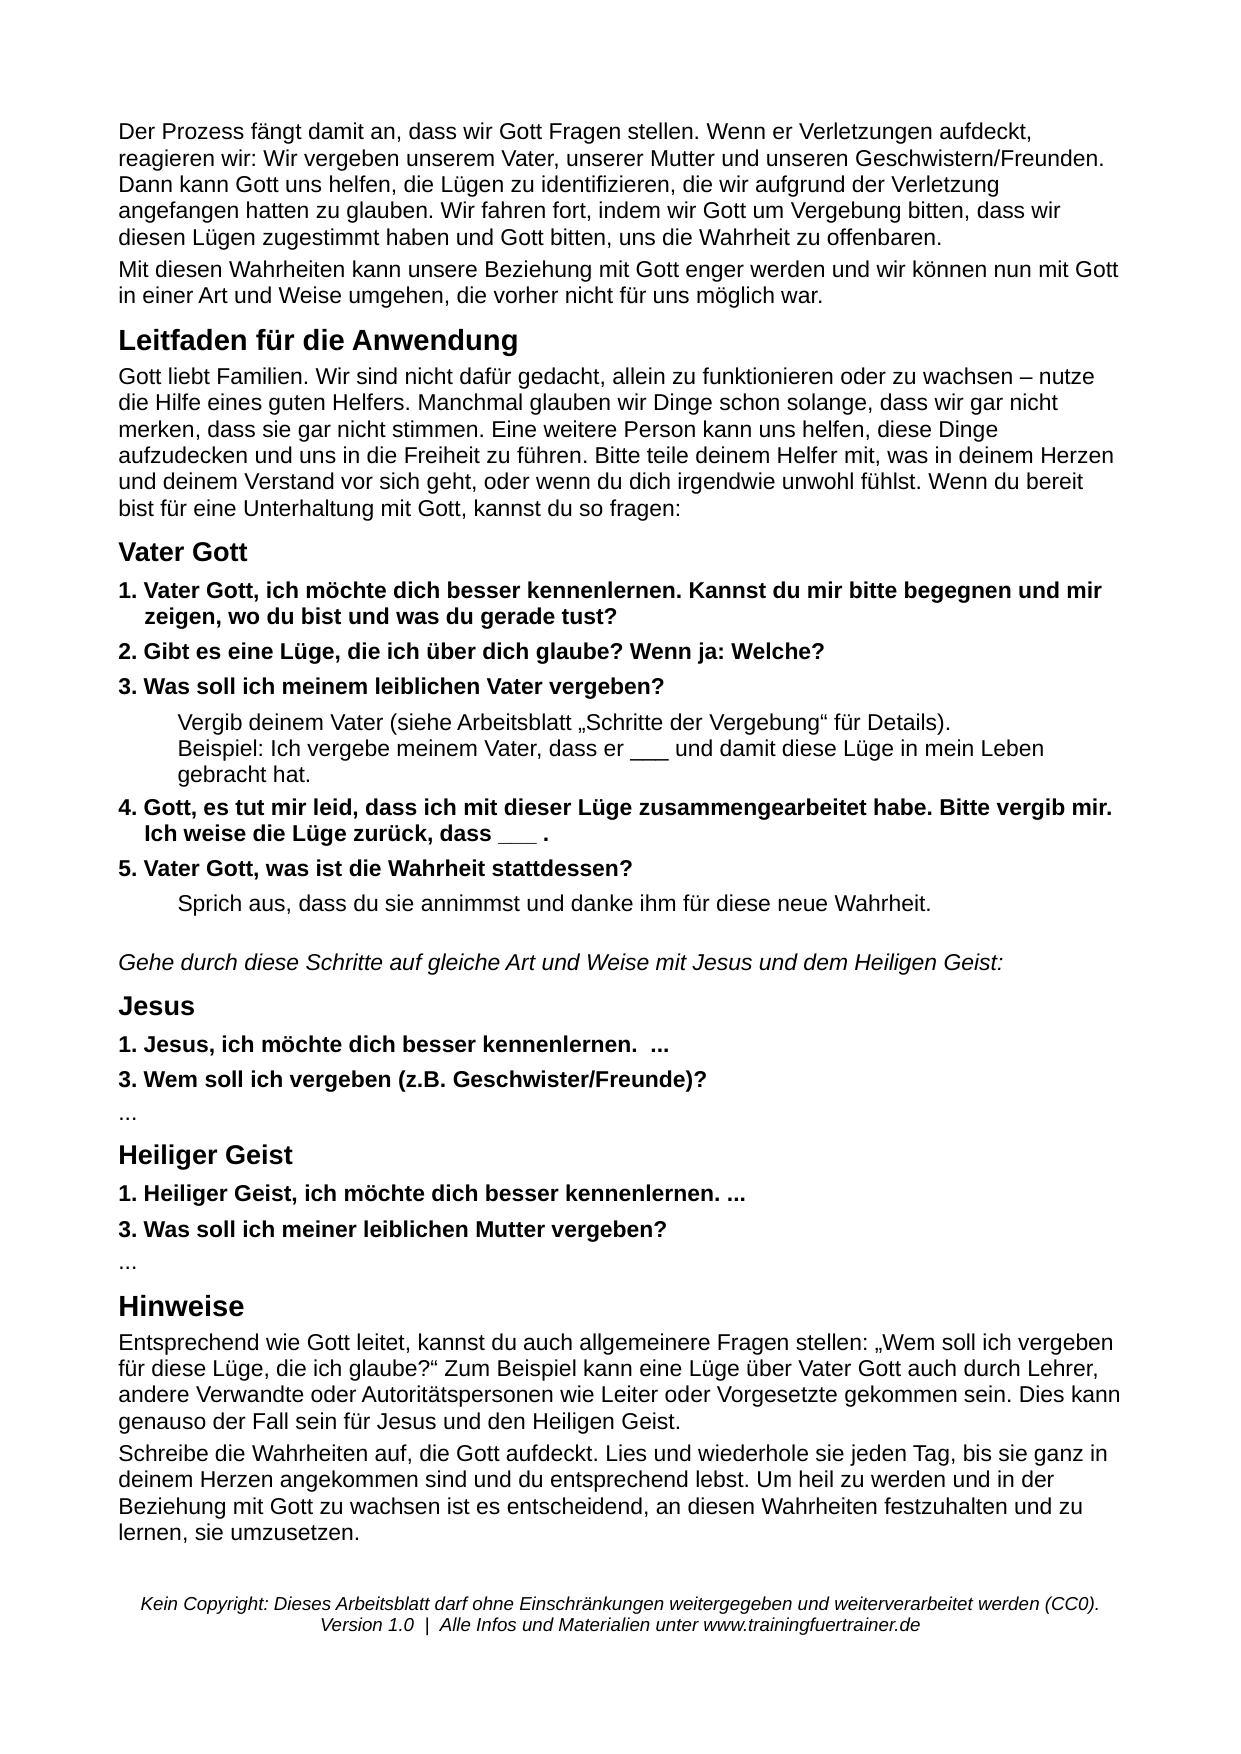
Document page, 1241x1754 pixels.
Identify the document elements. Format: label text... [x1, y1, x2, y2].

text 1. Heiliger Geist, ich möchte dich besser kennenlernen. ... [118, 1180, 1122, 1207]
text Gehe durch diese Schritte auf gleiche Art und Weise mit Jesus und dem Heiligen Geist: [118, 949, 1122, 975]
text Mit diesen Wahrheiten kann unsere Beziehung mit Gott enger werden und wir können nun mit Gott in einer Art und Weise umgehen, die vorher nicht für uns möglich war. [118, 256, 1122, 308]
text 1. Jesus, ich möchte dich besser kennenlernen. ... [118, 1031, 1122, 1057]
text ... [118, 1248, 1122, 1274]
text Vergib deinem Vater (siehe Arbeitsblatt „Schritte der Vergebung“ für Details). [177, 708, 1122, 735]
text 2. Gibt es eine Lüge, die ich über dich glaube? Wenn ja: Welche? [118, 638, 1122, 664]
text Der Prozess fängt damit an, dass wir Gott Fragen stellen. Wenn er Verletzungen aufdeckt, reagieren wir: Wir vergeben unserem Vater, unserer Mutter und unseren Geschwistern/Freunden. Dann kann Gott uns helfen, die Lügen zu identifizieren, die wir aufgrund der Verletzung angefangen hatten zu glauben. Wir fahren fort, indem wir Gott um Vergebung bitten, dass wir diesen Lügen zugestimmt haben und Gott bitten, uns die Wahrheit zu offenbaren. [118, 118, 1122, 250]
subtitle Jesus [118, 990, 1122, 1021]
text 3. Was soll ich meiner leiblichen Mutter vergeben? [118, 1216, 1122, 1242]
text Gott liebt Familien. Wir sind nicht dafür gedacht, allein zu funktionieren oder zu wachsen – nutze die Hilfe eines guten Helfers. Manchmal glauben wir Dinge schon solange, dass wir gar nicht merken, dass sie gar nicht stimmen. Eine weitere Person kann uns helfen, diese Dinge aufzudecken und uns in die Freiheit zu führen. Bitte teile deinem Helfer mit, was in deinem Herzen und deinem Verstand vor sich geht, oder wenn du dich irgendwie unwohl fühlst. Wenn du bereit bist für eine Unterhaltung mit Gott, kannst du so fragen: [118, 363, 1122, 521]
text 4. Gott, es tut mir leid, dass ich mit dieser Lüge zusammengearbeitet habe. Bitte vergib mir. Ich weise die Lüge zurück, dass ___ . [118, 793, 1122, 846]
text Schreibe die Wahrheiten auf, die Gott aufdeckt. Lies und wiederhole sie jeden Tag, bis sie ganz in deinem Herzen angekommen sind und du entsprechend lebst. Um heil zu werden und in der Beziehung mit Gott zu wachsen ist es entscheidend, an diesen Wahrheiten festzuhalten und zu lernen, sie umzusetzen. [118, 1440, 1122, 1545]
text 1. Vater Gott, ich möchte dich besser kennenlernen. Kannst du mir bitte begegnen und mir zeigen, wo du bist und was du gerade tust? [118, 577, 1122, 629]
text 5. Vater Gott, was ist die Wahrheit stattdessen? [118, 855, 1122, 881]
text Entsprechend wie Gott leitet, kannst du auch allgemeinere Fragen stellen: „Wem soll ich vergeben für diese Lüge, die ich glaube?“ Zum Beispiel kann eine Lüge über Vater Gott auch durch Lehrer, andere Verwandte oder Autoritätspersonen wie Leiter oder Vorgesetzte gekommen sein. Dies kann genauso der Fall sein für Jesus und den Heiligen Geist. [118, 1328, 1122, 1434]
text 3. Was soll ich meinem leiblichen Vater vergeben? [118, 673, 1122, 700]
subtitle Heiliger Geist [118, 1139, 1122, 1171]
text Beispiel: Ich vergebe meinem Vater, dass er ___ und damit diese Lüge in mein Leben gebracht hat. [177, 735, 1122, 788]
text ... [118, 1098, 1122, 1125]
text Sprich aus, dass du sie annimmst und danke ihm für diese neue Wahrheit. [177, 890, 1122, 917]
subtitle Leitfaden für die Anwendung [118, 323, 1122, 357]
text 3. Wem soll ich vergeben (z.B. Geschwister/Freunde)? [118, 1066, 1122, 1092]
subtitle Vater Gott [118, 536, 1122, 567]
subtitle Hinweise [118, 1289, 1122, 1323]
